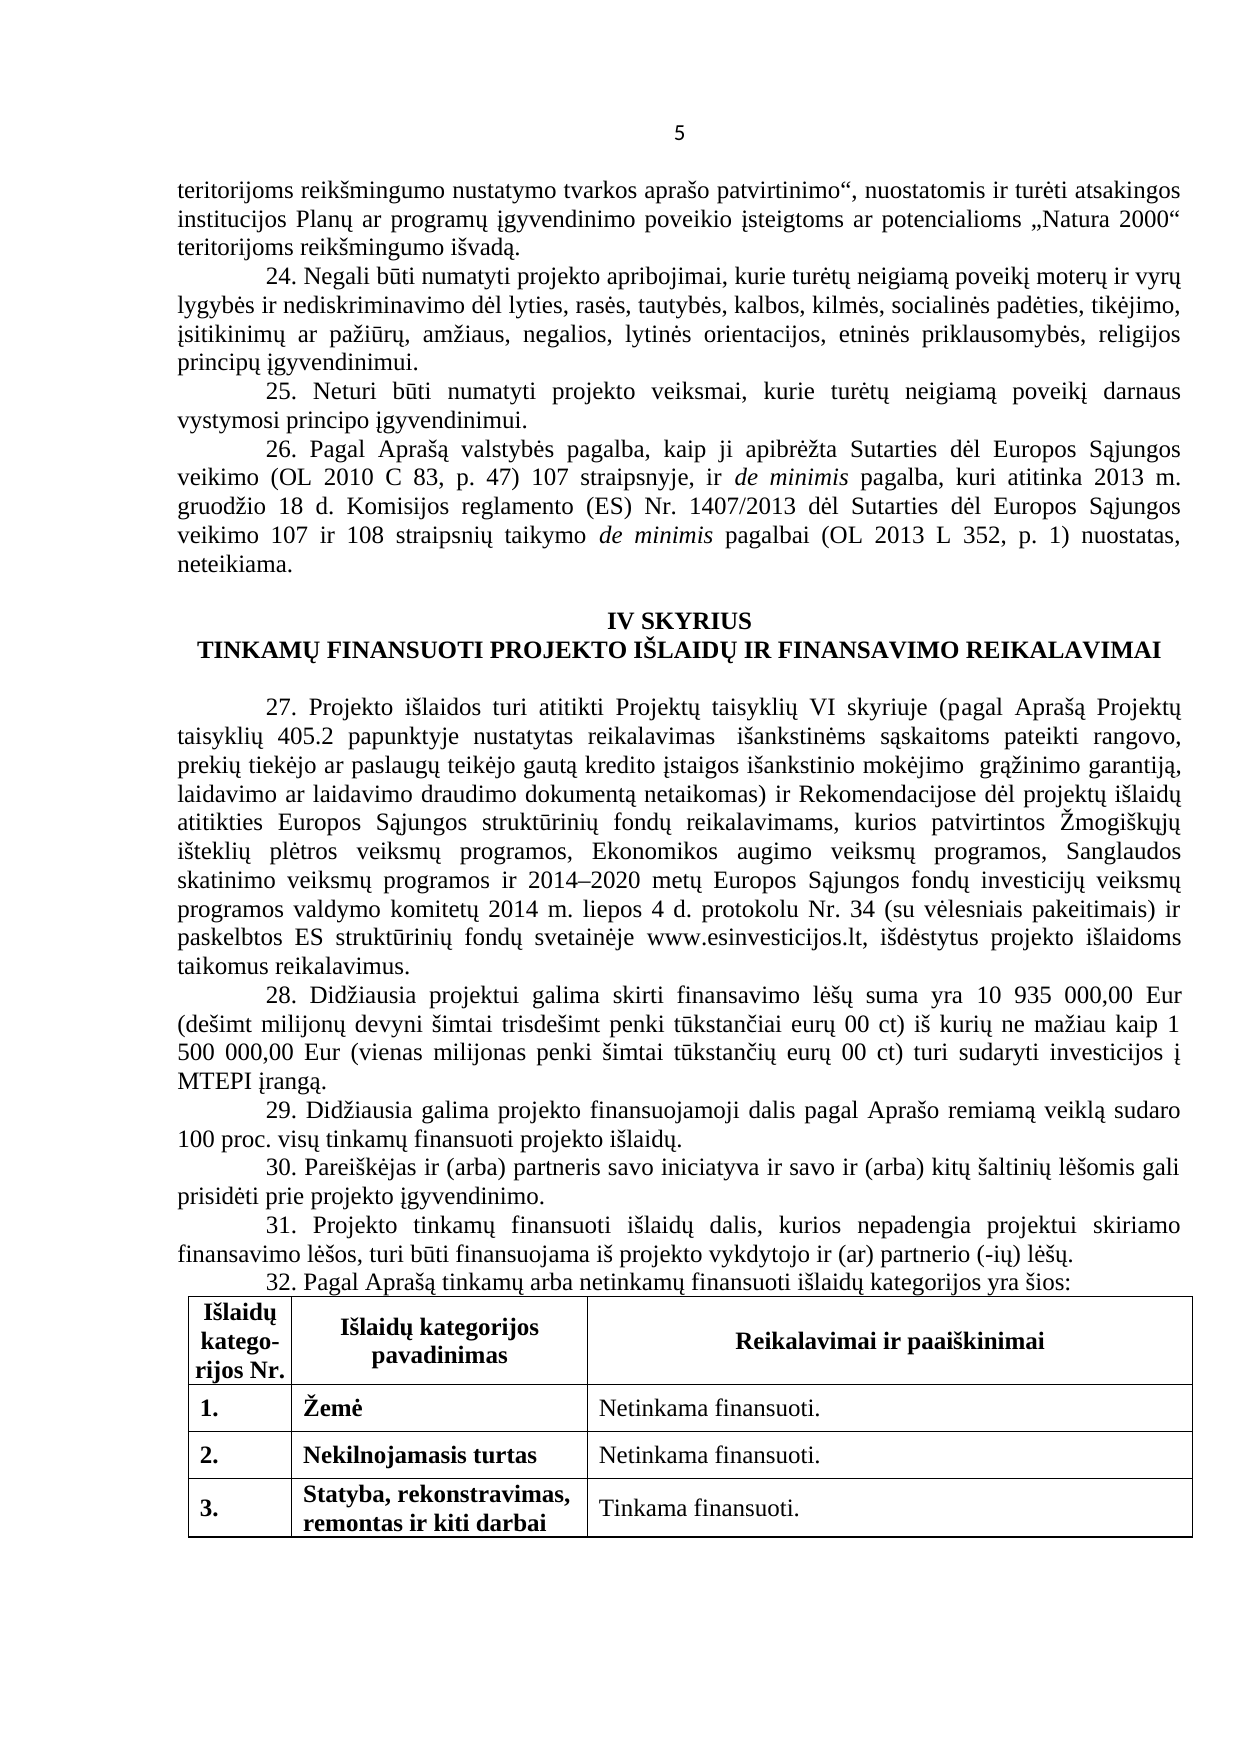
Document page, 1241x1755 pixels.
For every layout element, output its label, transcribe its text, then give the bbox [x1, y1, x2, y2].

table_cell Nekilnojamasis turtas [292, 1432, 587, 1478]
text 27. Projekto išlaidos turi atitikti Projektų taisyklių VI skyriuje (pagal Aprašą Projektų taisyklių 405.2 papunktyje nustatytas reikalavimas išankstinėms sąskaitoms pateikti rangovo, prekių tiekėjo ar paslaugų teikėjo gautą kredito įstaigos išankstinio mokėjimo grąžinimo garantiją, laidavimo ar laidavimo draudimo dokumentą netaikomas) ir Rekomendacijose dėl projektų išlaidų atitikties Europos Sąjungos struktūrinių fondų reikalavimams, kurios patvirtintos Žmogiškųjų išteklių plėtros veiksmų programos, Ekonomikos augimo veiksmų programos, Sanglaudos skatinimo veiksmų programos ir 2014–2020 metų Europos Sąjungos fondų investicijų veiksmų programos valdymo komitetų 2014 m. liepos 4 d. protokolu Nr. 34 (su vėlesniais pakeitimais) ir paskelbtos ES struktūrinių fondų svetainėje www.esinvesticijos.lt, išdėstytus projekto išlaidoms taikomus reikalavimus. [177, 692, 1182, 980]
text teritorijoms reikšmingumo nustatymo tvarkos aprašo patvirtinimo“, nuostatomis ir turėti atsakingos institucijos Planų ar programų įgyvendinimo poveikio įsteigtoms ar potencialioms „Natura 2000“ teritorijoms reikšmingumo išvadą. [177, 175, 1182, 261]
text 25. Neturi būti numatyti projekto veiksmai, kurie turėtų neigiamą poveikį darnaus vystymosi principo įgyvendinimui. [177, 376, 1182, 434]
text 28. Didžiausia projektui galima skirti finansavimo lėšų suma yra 10 935 000,00 Eur (dešimt milijonų devyni šimtai trisdešimt penki tūkstančiai eurų 00 ct) iš kurių ne mažiau kaip 1 500 000,00 Eur (vienas milijonas penki šimtai tūkstančių eurų 00 ct) turi sudaryti investicijos į MTEPI įrangą. [177, 980, 1182, 1095]
table_cell Statyba, rekonstravimas, remontas ir kiti darbai [292, 1479, 587, 1536]
table_cell Žemė [292, 1385, 587, 1431]
table_cell 2. [189, 1432, 291, 1478]
text TINKAMŲ FINANSUOTI PROJEKTO IŠLAIDŲ IR FINANSAVIMO REIKALAVIMAI [177, 635, 1182, 664]
text 30. Pareiškėjas ir (arba) partneris savo iniciatyva ir savo ir (arba) kitų šaltinių lėšomis gali prisidėti prie projekto įgyvendinimo. [177, 1152, 1182, 1210]
text 31. Projekto tinkamų finansuoti išlaidų dalis, kurios nepadengia projektui skiriamo finansavimo lėšos, turi būti finansuojama iš projekto vykdytojo ir (ar) partnerio (-ių) lėšų. [177, 1210, 1182, 1267]
table_cell Netinkama finansuoti. [588, 1432, 1192, 1478]
text 24. Negali būti numatyti projekto apribojimai, kurie turėtų neigiamą poveikį moterų ir vyrų lygybės ir nediskriminavimo dėl lyties, rasės, tautybės, kalbos, kilmės, socialinės padėties, tikėjimo, įsitikinimų ar pažiūrų, amžiaus, negalios, lytinės orientacijos, etninės priklausomybės, religijos principų įgyvendinimui. [177, 261, 1182, 376]
text IV SKYRIUS [177, 606, 1182, 635]
text 32. Pagal Aprašą tinkamų arba netinkamų finansuoti išlaidų kategorijos yra šios: [177, 1267, 1182, 1296]
table_cell Netinkama finansuoti. [588, 1385, 1192, 1431]
table_cell 1. [189, 1385, 291, 1431]
table_cell 3. [189, 1479, 291, 1536]
text 29. Didžiausia galima projekto finansuojamoji dalis pagal Aprašo remiamą veiklą sudaro 100 proc. visų tinkamų finansuoti projekto išlaidų. [177, 1095, 1182, 1152]
table_header Reikalavimai ir paaiškinimai [588, 1297, 1192, 1383]
text 26. Pagal Aprašą valstybės pagalba, kaip ji apibrėžta Sutarties dėl Europos Sąjungos veikimo (OL 2010 C 83, p. 47) 107 straipsnyje, ir de minimis pagalba, kuri atitinka 2013 m. gruodžio 18 d. Komisijos reglamento (ES) Nr. 1407/2013 dėl Sutarties dėl Europos Sąjungos veikimo 107 ir 108 straipsnių taikymo de minimis pagalbai (OL 2013 L 352, p. 1) nuostatas, neteikiama. [177, 434, 1182, 577]
table_header Išlaidų katego-rijos Nr. [189, 1297, 291, 1383]
table_header Išlaidų kategorijos pavadinimas [292, 1297, 587, 1383]
table_cell Tinkama finansuoti. [588, 1479, 1192, 1536]
